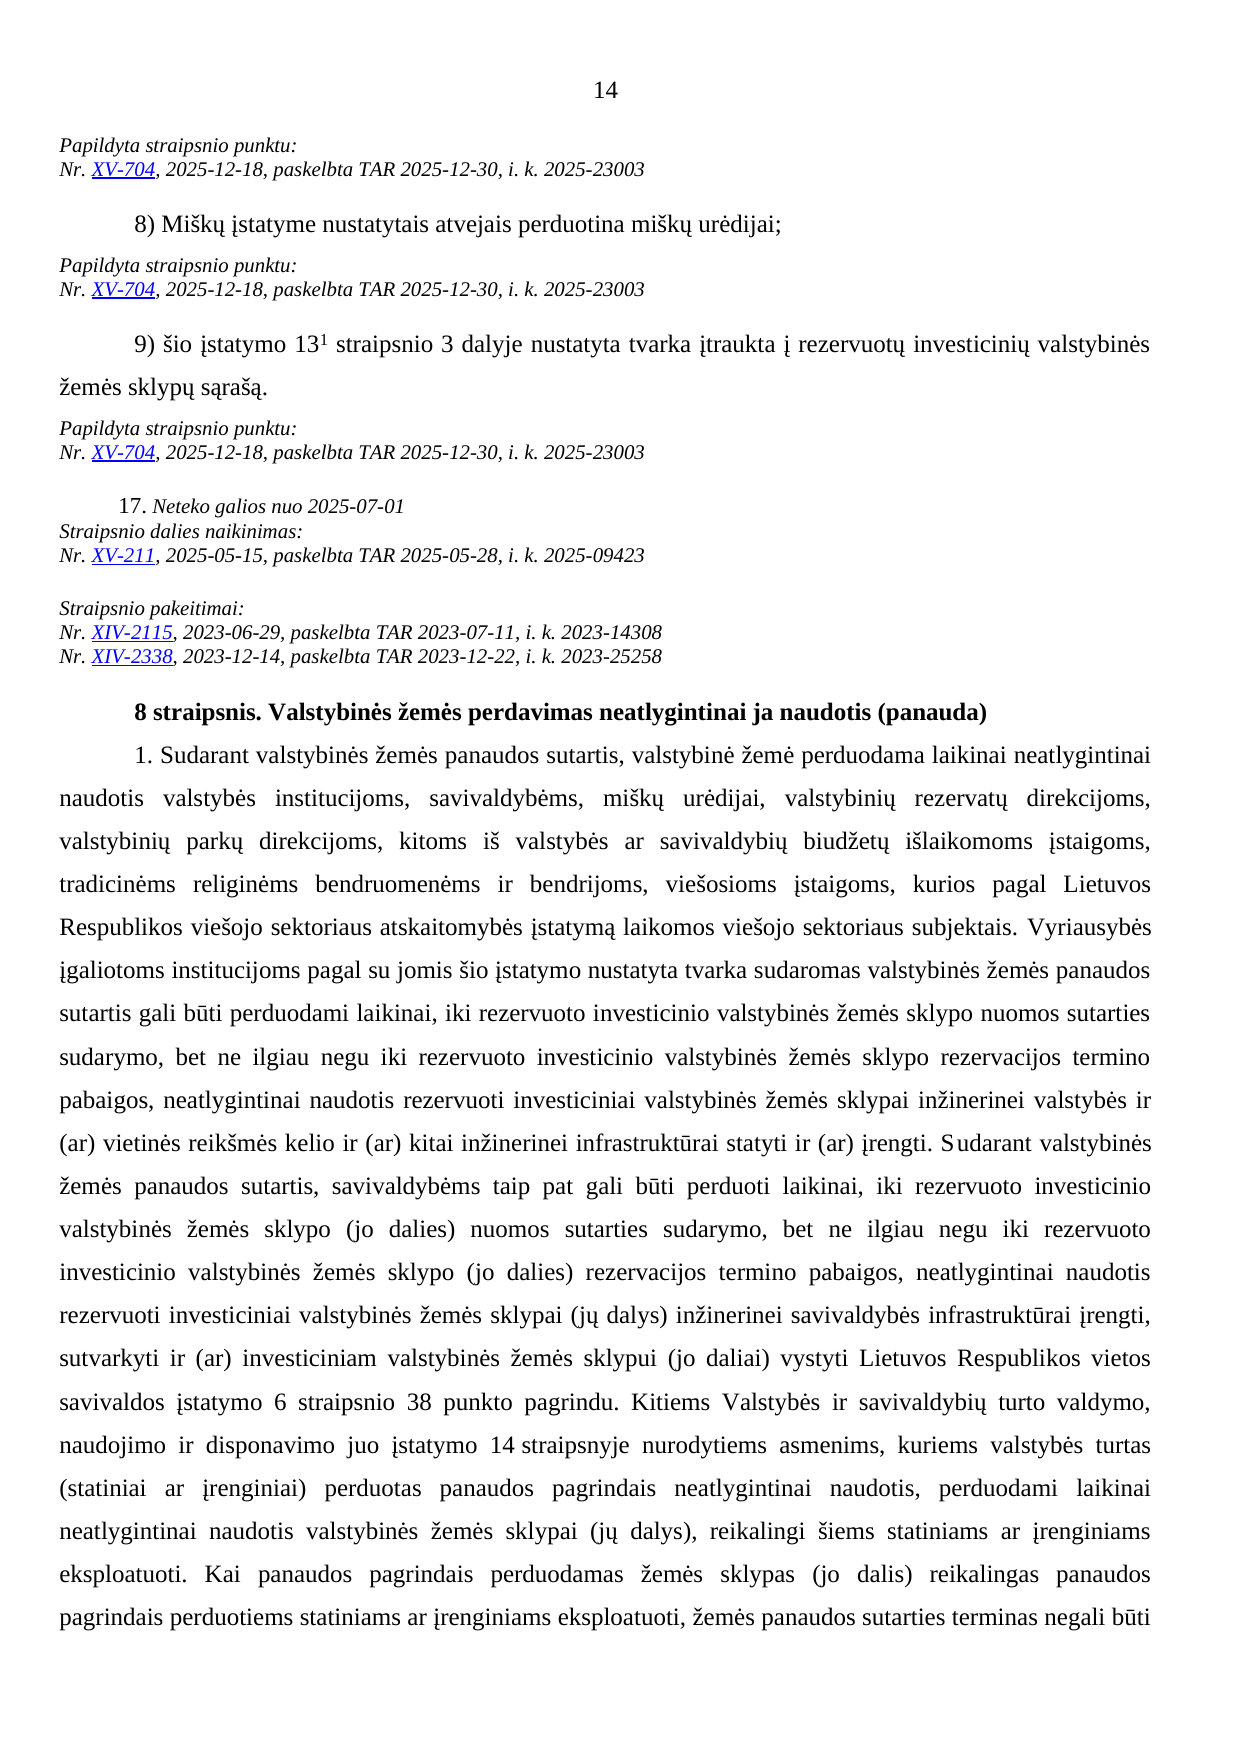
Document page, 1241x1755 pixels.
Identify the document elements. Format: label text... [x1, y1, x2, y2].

text Straipsnio pakeitimai: [59, 596, 1152, 620]
text Straipsnio dalies naikinimas: [59, 519, 1152, 543]
text Nr. XV-704, 2025-12-18, paskelbta TAR 2025-12-30, i. k. 2025-23003 [59, 440, 1152, 464]
text Nr. XV-211, 2025-05-15, paskelbta TAR 2025-05-28, i. k. 2025-09423 [59, 543, 1152, 567]
text 8 straipsnis. Valstybinės žemės perdavimas neatlygintinai ja naudotis (panauda) [59, 697, 1152, 725]
text 17. Neteko galios nuo 2025-07-01 [59, 492, 1152, 519]
text Papildyta straipsnio punktu: [59, 416, 1152, 440]
text Nr. XIV-2338, 2023-12-14, paskelbta TAR 2023-12-22, i. k. 2023-25258 [59, 644, 1152, 668]
text 1. Sudarant valstybinės žemės panaudos sutartis, valstybinė žemė perduodama laikinai neatlygintinai naudotis valstybės institucijoms, savivaldybėms, miškų urėdijai, valstybinių rezervatų direkcijoms, valstybinių parkų direkcijoms, kitoms iš valstybės ar savivaldybių biudžetų išlaikomoms įstaigoms, tradicinėms religinėms bendruomenėms ir bendrijoms, viešosioms įstaigoms, kurios pagal Lietuvos Respublikos viešojo sektoriaus atskaitomybės įstatymą laikomos viešojo sektoriaus subjektais. Vyriausybės įgaliotoms institucijoms pagal su jomis šio įstatymo nustatyta tvarka sudaromas valstybinės žemės panaudos sutartis gali būti perduodami laikinai, iki rezervuoto investicinio valstybinės žemės sklypo nuomos sutarties sudarymo, bet ne ilgiau negu iki rezervuoto investicinio valstybinės žemės sklypo rezervacijos termino pabaigos, neatlygintinai naudotis rezervuoti investiciniai valstybinės žemės sklypai inžinerinei valstybės ir (ar) vietinės reikšmės kelio ir (ar) kitai inžinerinei infrastruktūrai statyti ir (ar) įrengti. Sudarant valstybinės žemės panaudos sutartis, savivaldybėms taip pat gali būti perduoti laikinai, iki rezervuoto investicinio valstybinės žemės sklypo (jo dalies) nuomos sutarties sudarymo, bet ne ilgiau negu iki rezervuoto investicinio valstybinės žemės sklypo (jo dalies) rezervacijos termino pabaigos, neatlygintinai naudotis rezervuoti investiciniai valstybinės žemės sklypai (jų dalys) inžinerinei savivaldybės infrastruktūrai įrengti, sutvarkyti ir (ar) investiciniam valstybinės žemės sklypui (jo daliai) vystyti Lietuvos Respublikos vietos savivaldos įstatymo 6 straipsnio 38 punkto pagrindu. Kitiems Valstybės ir savivaldybių turto valdymo, naudojimo ir disponavimo juo įstatymo 14 straipsnyje nurodytiems asmenims, kuriems valstybės turtas (statiniai ar įrenginiai) perduotas panaudos pagrindais neatlygintinai naudotis, perduodami laikinai neatlygintinai naudotis valstybinės žemės sklypai (jų dalys), reikalingi šiems statiniams ar įrenginiams eksploatuoti. Kai panaudos pagrindais perduodamas žemės sklypas (jo dalis) reikalingas panaudos pagrindais perduotiems statiniams ar įrenginiams eksploatuoti, žemės panaudos sutarties terminas negali būti [59, 740, 1152, 1631]
text Nr. XV-704, 2025-12-18, paskelbta TAR 2025-12-30, i. k. 2025-23003 [59, 157, 1152, 181]
text 9) šio įstatymo 131 straipsnio 3 dalyje nustatyta tvarka įtraukta į rezervuotų investicinių valstybinės žemės sklypų sąrašą. [59, 329, 1152, 401]
text 8) Miškų įstatyme nustatytais atvejais perduotina miškų urėdijai; [59, 209, 1152, 238]
text Papildyta straipsnio punktu: [59, 132, 1152, 157]
text Papildyta straipsnio punktu: [59, 252, 1152, 277]
text Nr. XIV-2115, 2023-06-29, paskelbta TAR 2023-07-11, i. k. 2023-14308 [59, 620, 1152, 644]
text Nr. XV-704, 2025-12-18, paskelbta TAR 2025-12-30, i. k. 2025-23003 [59, 277, 1152, 301]
